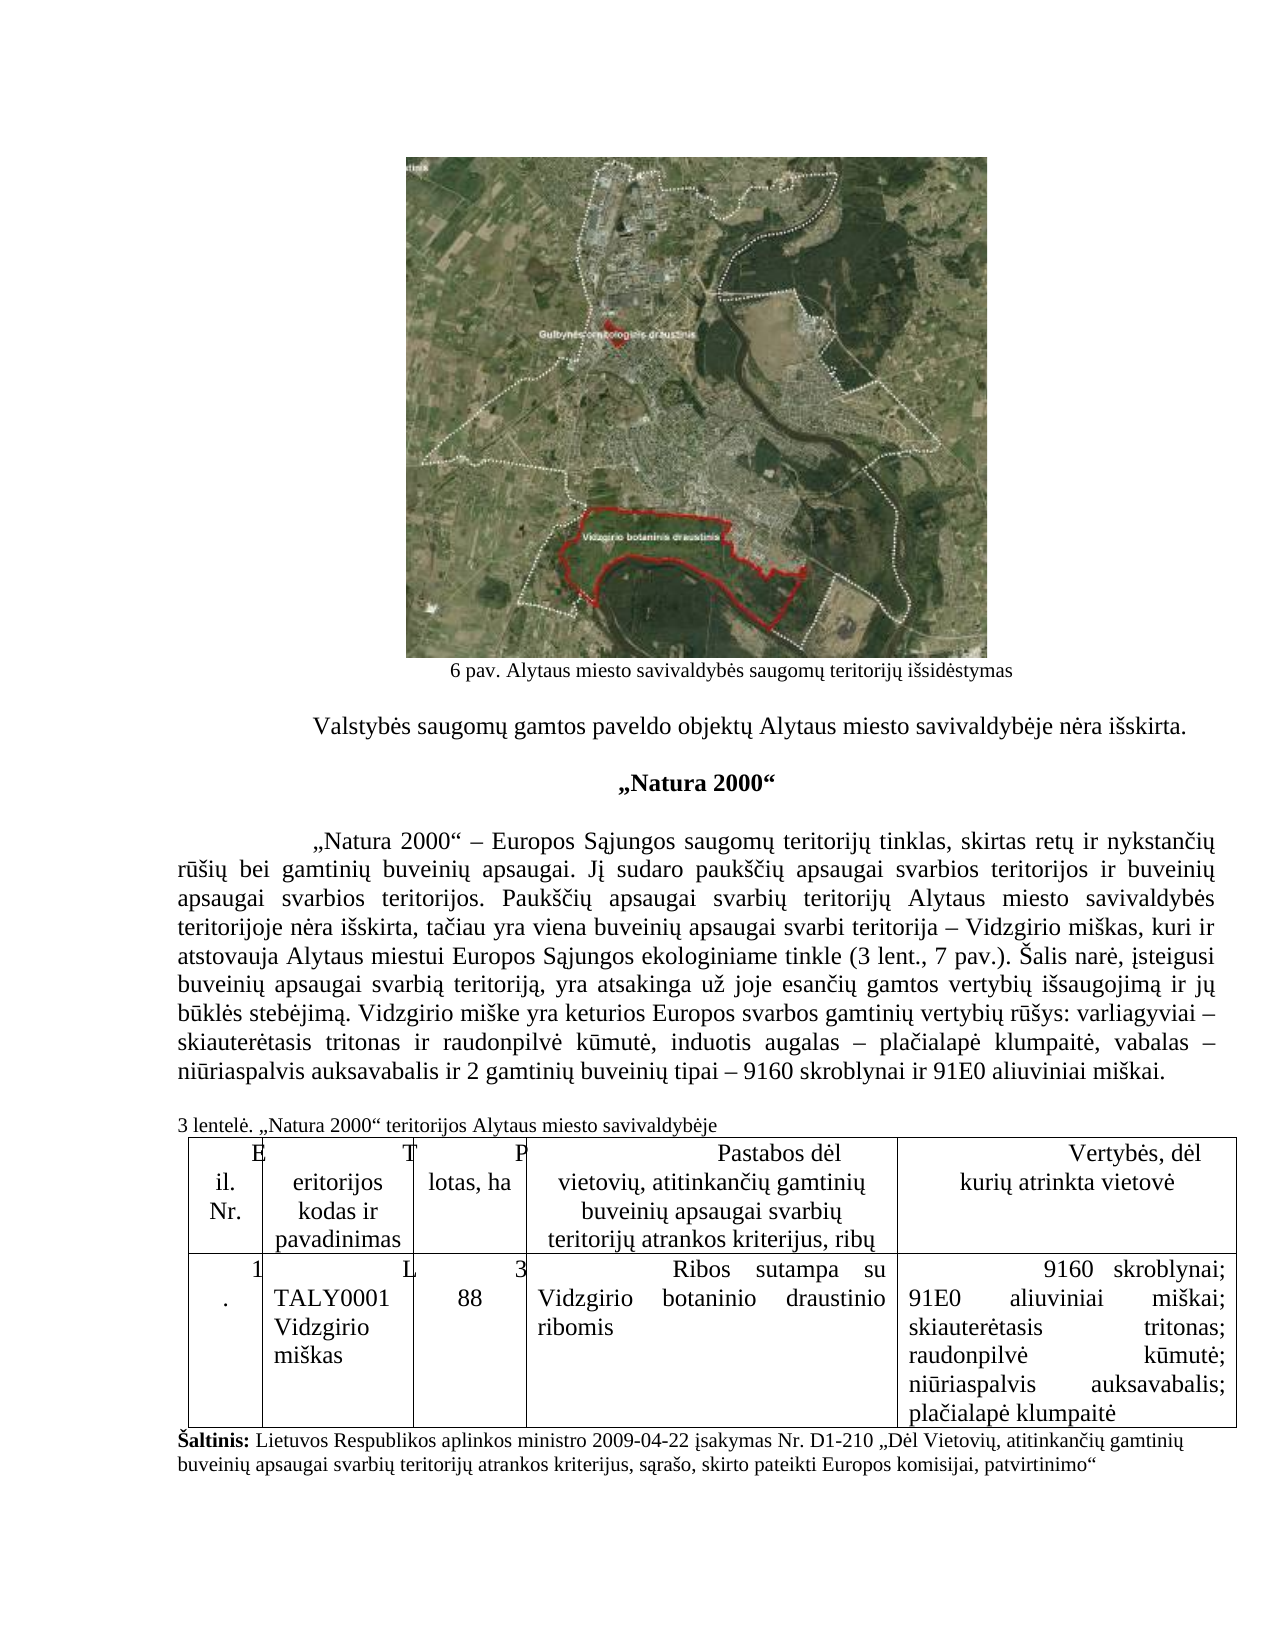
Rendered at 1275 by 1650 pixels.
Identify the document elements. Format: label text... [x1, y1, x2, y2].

table_cell 1. [189, 1254, 262, 1427]
text „Natura 2000“ [177, 768, 1216, 797]
table_header Vertybės, dėl kurių atrinkta vietovė [898, 1138, 1236, 1253]
table_cell 9160 skroblynai; 91E0 aliuviniai miškai; skiauterėtasis tritonas; raudonpilvė kūmutė; niūriaspalvis auksavabalis; plačialapė klumpaitė [898, 1254, 1236, 1427]
table_cell Ribos sutampa su Vidzgirio botaninio draustinio ribomis [527, 1254, 897, 1427]
table_cell 388 [414, 1254, 526, 1427]
text „Natura 2000“ – Europos Sąjungos saugomų teritorijų tinklas, skirtas retų ir nykstančių rūšių bei gamtinių buveinių apsaugai. Jį sudaro paukščių apsaugai svarbios teritorijos ir buveinių apsaugai svarbios teritorijos. Paukščių apsaugai svarbių teritorijų Alytaus miesto savivaldybės teritorijoje nėra išskirta, tačiau yra viena buveinių apsaugai svarbi teritorija – Vidzgirio miškas, kuri ir atstovauja Alytaus miestui Europos Sąjungos ekologiniame tinkle (3 lent., 7 pav.). Šalis narė, įsteigusi buveinių apsaugai svarbią teritoriją, yra atsakinga už joje esančių gamtos vertybių išsaugojimą ir jų būklės stebėjimą. Vidzgirio miške yra keturios Europos svarbos gamtinių vertybių rūšys: varliagyviai – skiauterėtasis tritonas ir raudonpilvė kūmutė, induotis augalas – plačialapė klumpaitė, vabalas – niūriaspalvis auksavabalis ir 2 gamtinių buveinių tipai – 9160 skroblynai ir 91E0 aliuviniai miškai. [177, 826, 1216, 1084]
text 6 pav. Alytaus miesto savivaldybės saugomų teritorijų išsidėstymas [177, 658, 1216, 682]
table_header Pastabos dėl vietovių, atitinkančių gamtinių buveinių apsaugai svarbių teritorijų atrankos kriterijus, ribų [527, 1138, 897, 1253]
table_cell LTALY0001 Vidzgirio miškas [263, 1254, 413, 1427]
text 3 lentelė. „Natura 2000“ teritorijos Alytaus miesto savivaldybėje [177, 1113, 1216, 1137]
text Valstybės saugomų gamtos paveldo objektų Alytaus miesto savivaldybėje nėra išskirta. [177, 711, 1216, 739]
table_header Plotas, ha [414, 1138, 526, 1253]
table_header Teritorijos kodas ir pavadinimas [263, 1138, 413, 1253]
table_header Eil. Nr. [189, 1138, 262, 1253]
text Šaltinis: Lietuvos Respublikos aplinkos ministro 2009-04-22 įsakymas Nr. D1-210 „Dėl Vietovių, atitinkančių gamtinių buveinių apsaugai svarbių teritorijų atrankos kriterijus, sąrašo, skirto pateikti Europos komisijai, patvirtinimo“ [177, 1428, 1216, 1476]
